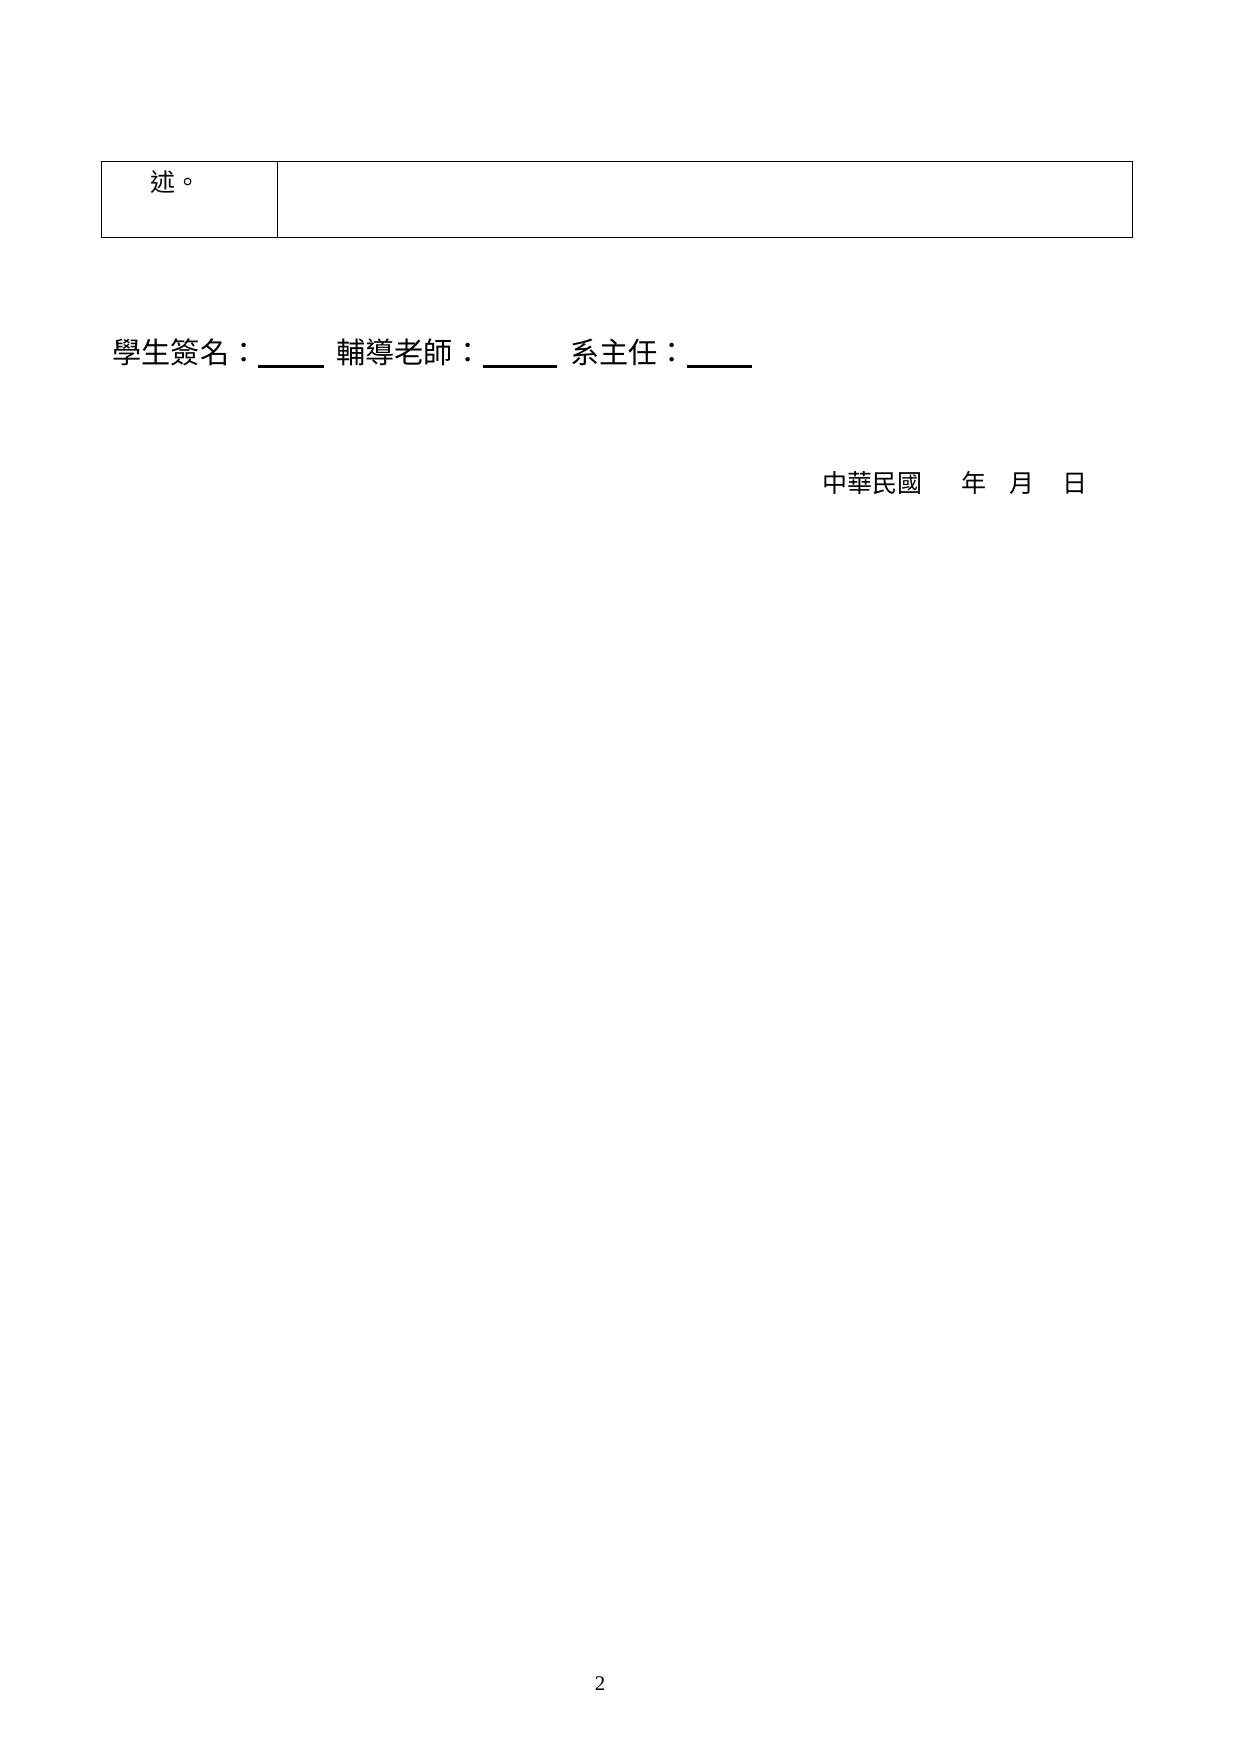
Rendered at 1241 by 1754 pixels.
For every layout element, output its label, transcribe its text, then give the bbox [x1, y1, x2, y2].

table_cell [278, 162, 1132, 237]
table_cell 工作心得感想 例如實習的收穫、遭遇到的困難與問題等。 條列式描述。 [102, 162, 277, 237]
text 學生簽名： 輔導老師： 系主任： [112, 313, 1087, 388]
text 中華民國 年 月 日 [112, 463, 1087, 500]
